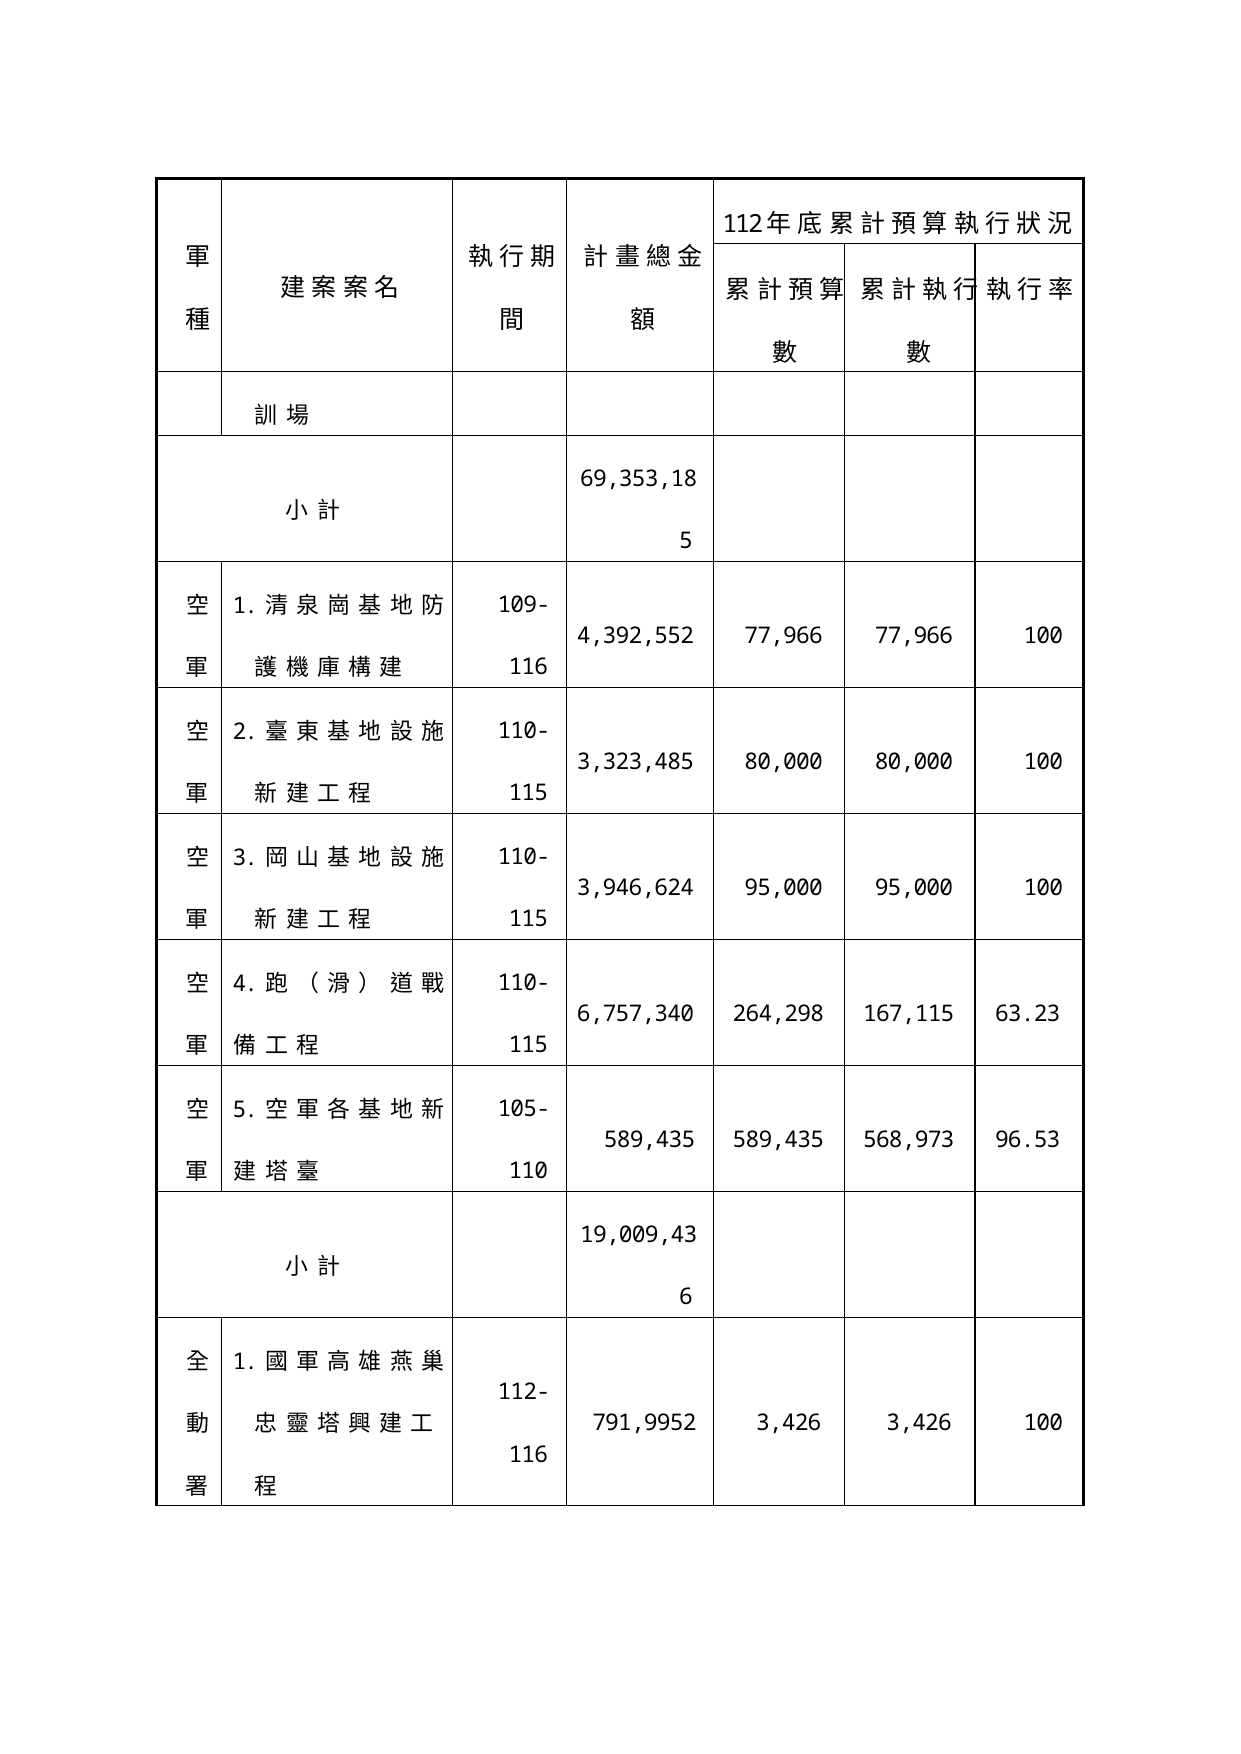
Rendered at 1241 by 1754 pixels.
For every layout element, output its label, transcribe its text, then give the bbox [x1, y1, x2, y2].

table_cell [158, 372, 221, 434]
table_header 軍種 [158, 180, 221, 371]
table_cell 95,000 [845, 814, 974, 939]
table_cell 小計 [158, 1192, 452, 1317]
table_cell [845, 372, 974, 434]
table_cell 80,000 [714, 688, 844, 813]
table_cell 69,353,185 [567, 436, 713, 561]
table_cell 小計 [158, 436, 452, 561]
table_cell [976, 1192, 1082, 1317]
table_cell 3,323,485 [567, 688, 713, 813]
table_cell 空軍 [158, 688, 221, 813]
table_cell 568,973 [845, 1066, 974, 1191]
table_header 執行期間 [453, 180, 566, 371]
table_cell 5.空軍各基地新建塔臺 [222, 1066, 452, 1191]
table_cell 4,392,552 [567, 562, 713, 687]
table_header 計畫總金額 [567, 180, 713, 371]
table_cell [453, 436, 566, 561]
table_cell 3,426 [714, 1318, 844, 1505]
table_cell 1.清泉崗基地防護機庫構建 [222, 562, 452, 687]
table_cell [976, 372, 1082, 434]
table_cell 空軍 [158, 562, 221, 687]
table_header 112年底累計預算執行狀況 [714, 180, 1082, 243]
table_cell [453, 372, 566, 434]
table_cell [845, 1192, 974, 1317]
table_cell 167,115 [845, 940, 974, 1065]
table_cell 19,009,436 [567, 1192, 713, 1317]
table_cell 3,946,624 [567, 814, 713, 939]
table_cell 2.臺東基地設施新建工程 [222, 688, 452, 813]
table_cell 100 [976, 814, 1082, 939]
table_cell [453, 1192, 566, 1317]
table_cell 空軍 [158, 1066, 221, 1191]
table_cell 3.岡山基地設施新建工程 [222, 814, 452, 939]
table_cell 77,966 [714, 562, 844, 687]
table_cell 訓場 [222, 372, 452, 434]
table_cell 589,435 [714, 1066, 844, 1191]
table_cell [845, 436, 974, 561]
table_cell 累計預算數 [714, 244, 844, 371]
table_cell 100 [976, 1318, 1082, 1505]
table_cell 110-115 [453, 688, 566, 813]
table_cell 空軍 [158, 814, 221, 939]
table_cell 109-116 [453, 562, 566, 687]
table_cell 110-115 [453, 814, 566, 939]
table_cell 80,000 [845, 688, 974, 813]
table_cell 791,9952 [567, 1318, 713, 1505]
table_cell 累計執行數 [845, 244, 974, 371]
table_cell 執行率 [976, 244, 1082, 371]
table_cell [976, 436, 1082, 561]
table_cell 4.跑（滑）道戰備工程 [222, 940, 452, 1065]
table_cell [567, 372, 713, 434]
table_cell 100 [976, 688, 1082, 813]
table_cell 6,757,340 [567, 940, 713, 1065]
table_cell 110-115 [453, 940, 566, 1065]
table_cell 3,426 [845, 1318, 974, 1505]
table_cell [714, 1192, 844, 1317]
table_header 建案案名 [222, 180, 452, 371]
table_cell 63.23 [976, 940, 1082, 1065]
table_cell 112-116 [453, 1318, 566, 1505]
table_cell [714, 436, 844, 561]
table_cell 空軍 [158, 940, 221, 1065]
table_cell 100 [976, 562, 1082, 687]
table_cell 全動署 [158, 1318, 221, 1505]
table_cell 95,000 [714, 814, 844, 939]
table_cell 589,435 [567, 1066, 713, 1191]
table_cell 1.國軍高雄燕巢忠靈塔興建工程 [222, 1318, 452, 1505]
table_cell 77,966 [845, 562, 974, 687]
table_cell 105-110 [453, 1066, 566, 1191]
table_cell 96.53 [976, 1066, 1082, 1191]
table_cell 264,298 [714, 940, 844, 1065]
table_cell [714, 372, 844, 434]
